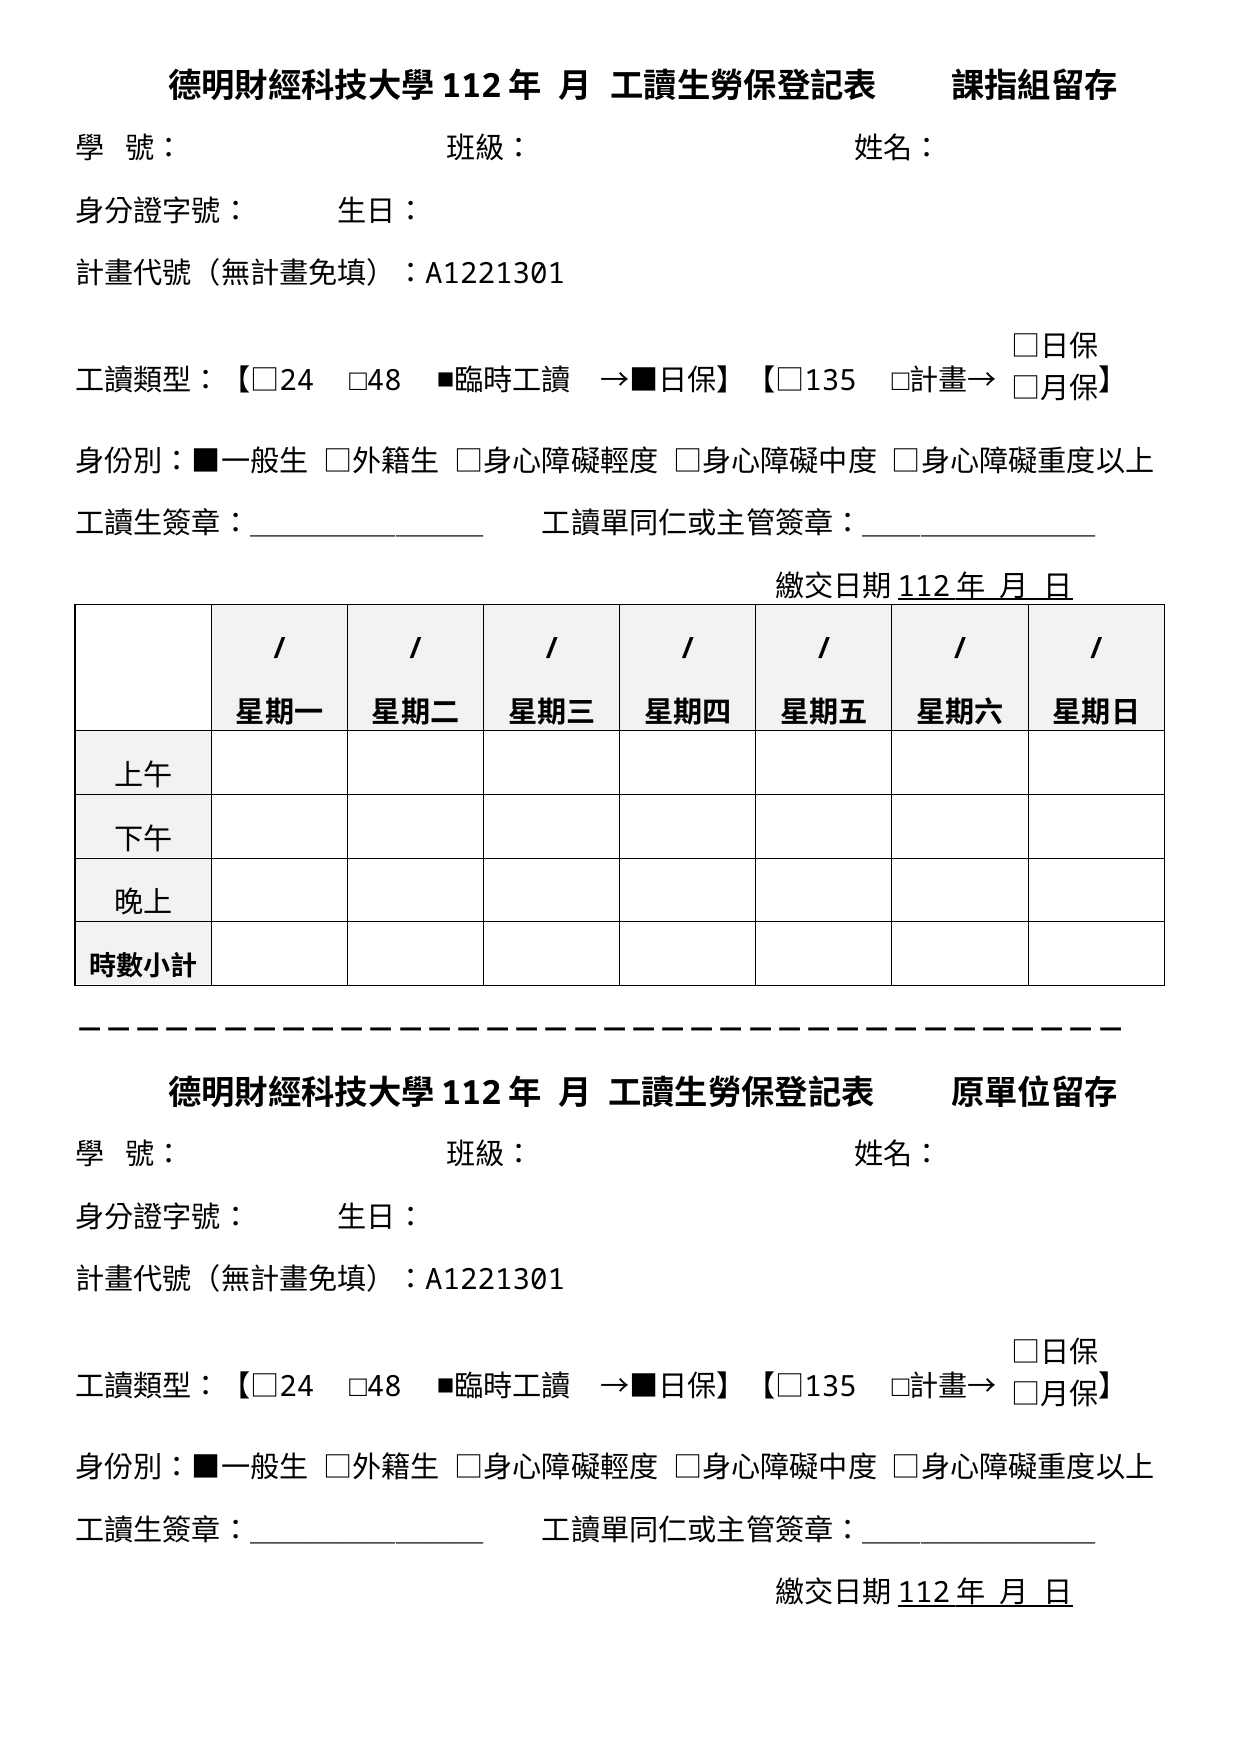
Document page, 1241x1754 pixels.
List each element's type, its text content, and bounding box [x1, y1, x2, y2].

table_cell [348, 859, 483, 921]
table_header / 星期五 [756, 605, 891, 730]
table_cell [756, 922, 891, 984]
table_header / 星期二 [348, 605, 483, 730]
table_cell [212, 795, 347, 857]
table_cell 上午 [76, 731, 211, 794]
table_cell [212, 731, 347, 794]
text 德明財經科技大學112年 月 工讀生勞保登記表 原單位留存 [120, 1048, 1165, 1111]
table_cell [1029, 795, 1164, 857]
table_header / 星期六 [892, 605, 1028, 730]
table_header / 星期三 [484, 605, 619, 730]
text 學 號： 班級： 姓名： [75, 104, 1165, 167]
text 身份別：■一般生 □外籍生 □身心障礙輕度 □身心障礙中度 □身心障礙重度以上 [75, 417, 1165, 479]
table_header / 星期日 [1029, 605, 1164, 730]
table_header / 星期四 [620, 605, 755, 730]
table_cell [348, 731, 483, 794]
table_cell [484, 795, 619, 857]
table_cell [756, 859, 891, 921]
table_cell [484, 922, 619, 984]
text 工讀生簽章：＿＿＿＿＿＿＿＿ 工讀單同仁或主管簽章：＿＿＿＿＿＿＿＿ [75, 1486, 1165, 1548]
table_header / 星期一 [212, 605, 347, 730]
table_cell [620, 795, 755, 857]
table_cell 下午 [76, 795, 211, 857]
table_cell [1029, 859, 1164, 921]
table_cell [212, 859, 347, 921]
table_header [76, 605, 211, 730]
text 計畫代號（無計畫免填）：A1221301 [75, 1236, 1165, 1298]
text 繳交日期112年 月 日 [75, 1548, 1165, 1611]
table_cell [212, 922, 347, 984]
text －－－－－－－－－－－－－－－－－－－－－－－－－－－－－－－－－－－－ [75, 986, 1165, 1048]
table_cell [1029, 922, 1164, 984]
text 工讀類型：【□24 □48 ■臨時工讀 →■日保】【□135 □計畫→ □日保□月保】 [75, 1298, 1165, 1423]
text 德明財經科技大學112年 月 工讀生勞保登記表 課指組留存 [120, 42, 1165, 104]
text 身分證字號： 生日： [75, 167, 1165, 229]
table_cell [620, 731, 755, 794]
table_cell [348, 795, 483, 857]
text 身份別：■一般生 □外籍生 □身心障礙輕度 □身心障礙中度 □身心障礙重度以上 [75, 1423, 1165, 1486]
table_cell [620, 922, 755, 984]
table_cell [756, 731, 891, 794]
text 工讀生簽章：＿＿＿＿＿＿＿＿ 工讀單同仁或主管簽章：＿＿＿＿＿＿＿＿ [75, 479, 1165, 542]
table_cell [756, 795, 891, 857]
table_cell [1029, 731, 1164, 794]
table_cell [620, 859, 755, 921]
text 身分證字號： 生日： [75, 1173, 1165, 1236]
text 工讀類型：【□24 □48 ■臨時工讀 →■日保】【□135 □計畫→ □日保□月保】 [75, 292, 1165, 417]
table_cell [892, 922, 1028, 984]
table_cell 時數小計 [76, 922, 211, 984]
text 學 號： 班級： 姓名： [75, 1111, 1165, 1173]
table_cell [892, 859, 1028, 921]
table_cell [484, 859, 619, 921]
text 計畫代號（無計畫免填）：A1221301 [75, 229, 1165, 292]
table_cell [348, 922, 483, 984]
table_cell [892, 795, 1028, 857]
text 繳交日期112年 月 日 [75, 542, 1165, 604]
table_cell [892, 731, 1028, 794]
table_cell 晚上 [76, 859, 211, 921]
table_cell [484, 731, 619, 794]
